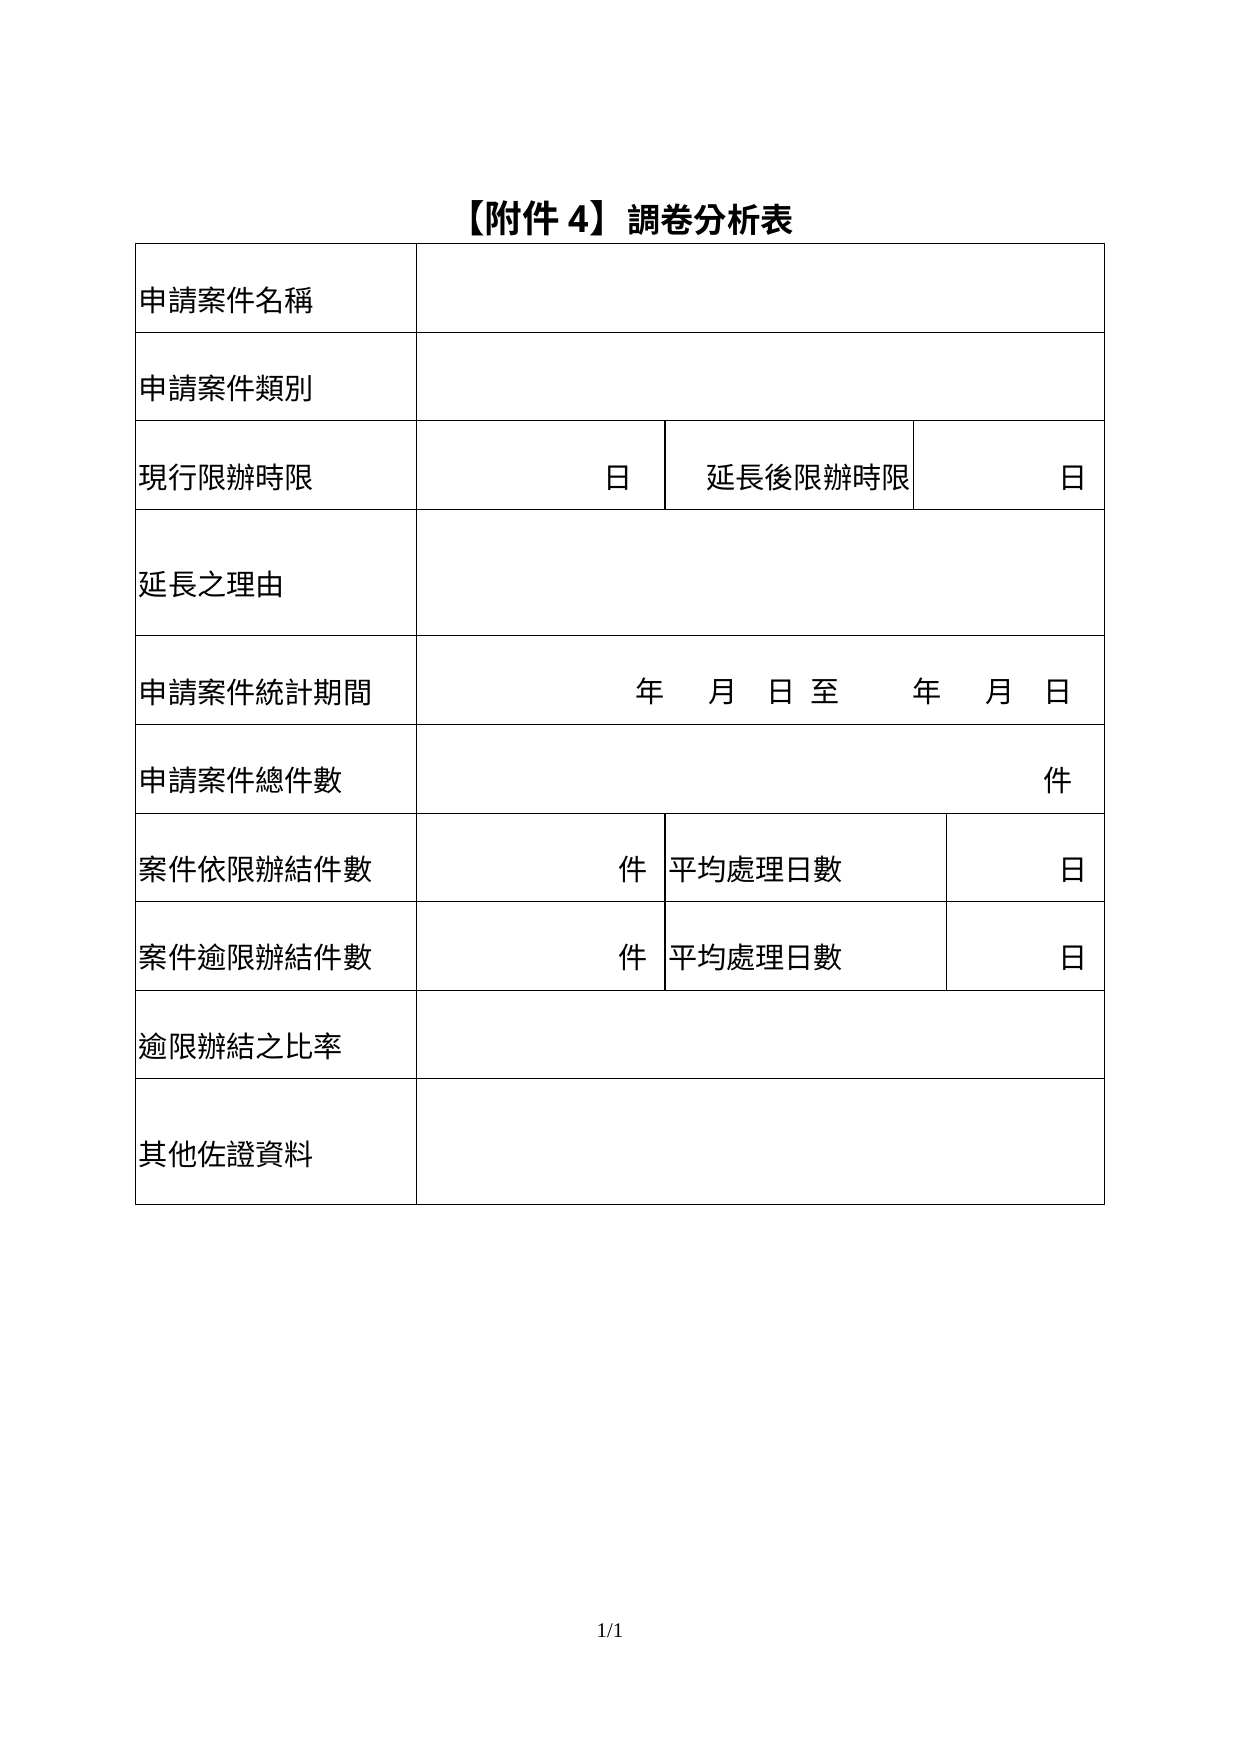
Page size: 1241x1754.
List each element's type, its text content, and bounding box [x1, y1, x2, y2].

table_cell 件 [417, 902, 664, 990]
table_cell [417, 991, 1104, 1078]
table_cell 申請案件類別 [136, 333, 416, 420]
table_cell 日 [947, 814, 1104, 901]
table_cell 件 [417, 814, 664, 901]
text 【附件4】調卷分析表 [136, 174, 1104, 237]
table_cell 平均處理日數 [666, 902, 946, 990]
table_cell 件 [417, 725, 1104, 812]
table_cell 逾限辦結之比率 [136, 991, 416, 1078]
table_cell 延長後限辦時限 [666, 421, 913, 509]
table_cell 日 [914, 421, 1104, 509]
table_header 申請案件名稱 [136, 244, 416, 332]
table_cell [417, 510, 1104, 635]
table_cell [417, 1079, 1104, 1204]
table_cell 案件逾限辦結件數 [136, 902, 416, 990]
table_cell 日 [947, 902, 1104, 990]
table_cell 申請案件總件數 [136, 725, 416, 812]
table_header [417, 244, 1104, 332]
table_cell 年 月 日 至 年 月 日 [417, 636, 1104, 724]
table_cell 案件依限辦結件數 [136, 814, 416, 901]
table_cell 現行限辦時限 [136, 421, 416, 509]
table_cell 平均處理日數 [666, 814, 946, 901]
table_cell 延長之理由 [136, 510, 416, 635]
table_cell 日 [417, 421, 664, 509]
table_cell 其他佐證資料 [136, 1079, 416, 1204]
table_cell 申請案件統計期間 [136, 636, 416, 724]
table_cell [417, 333, 1104, 420]
